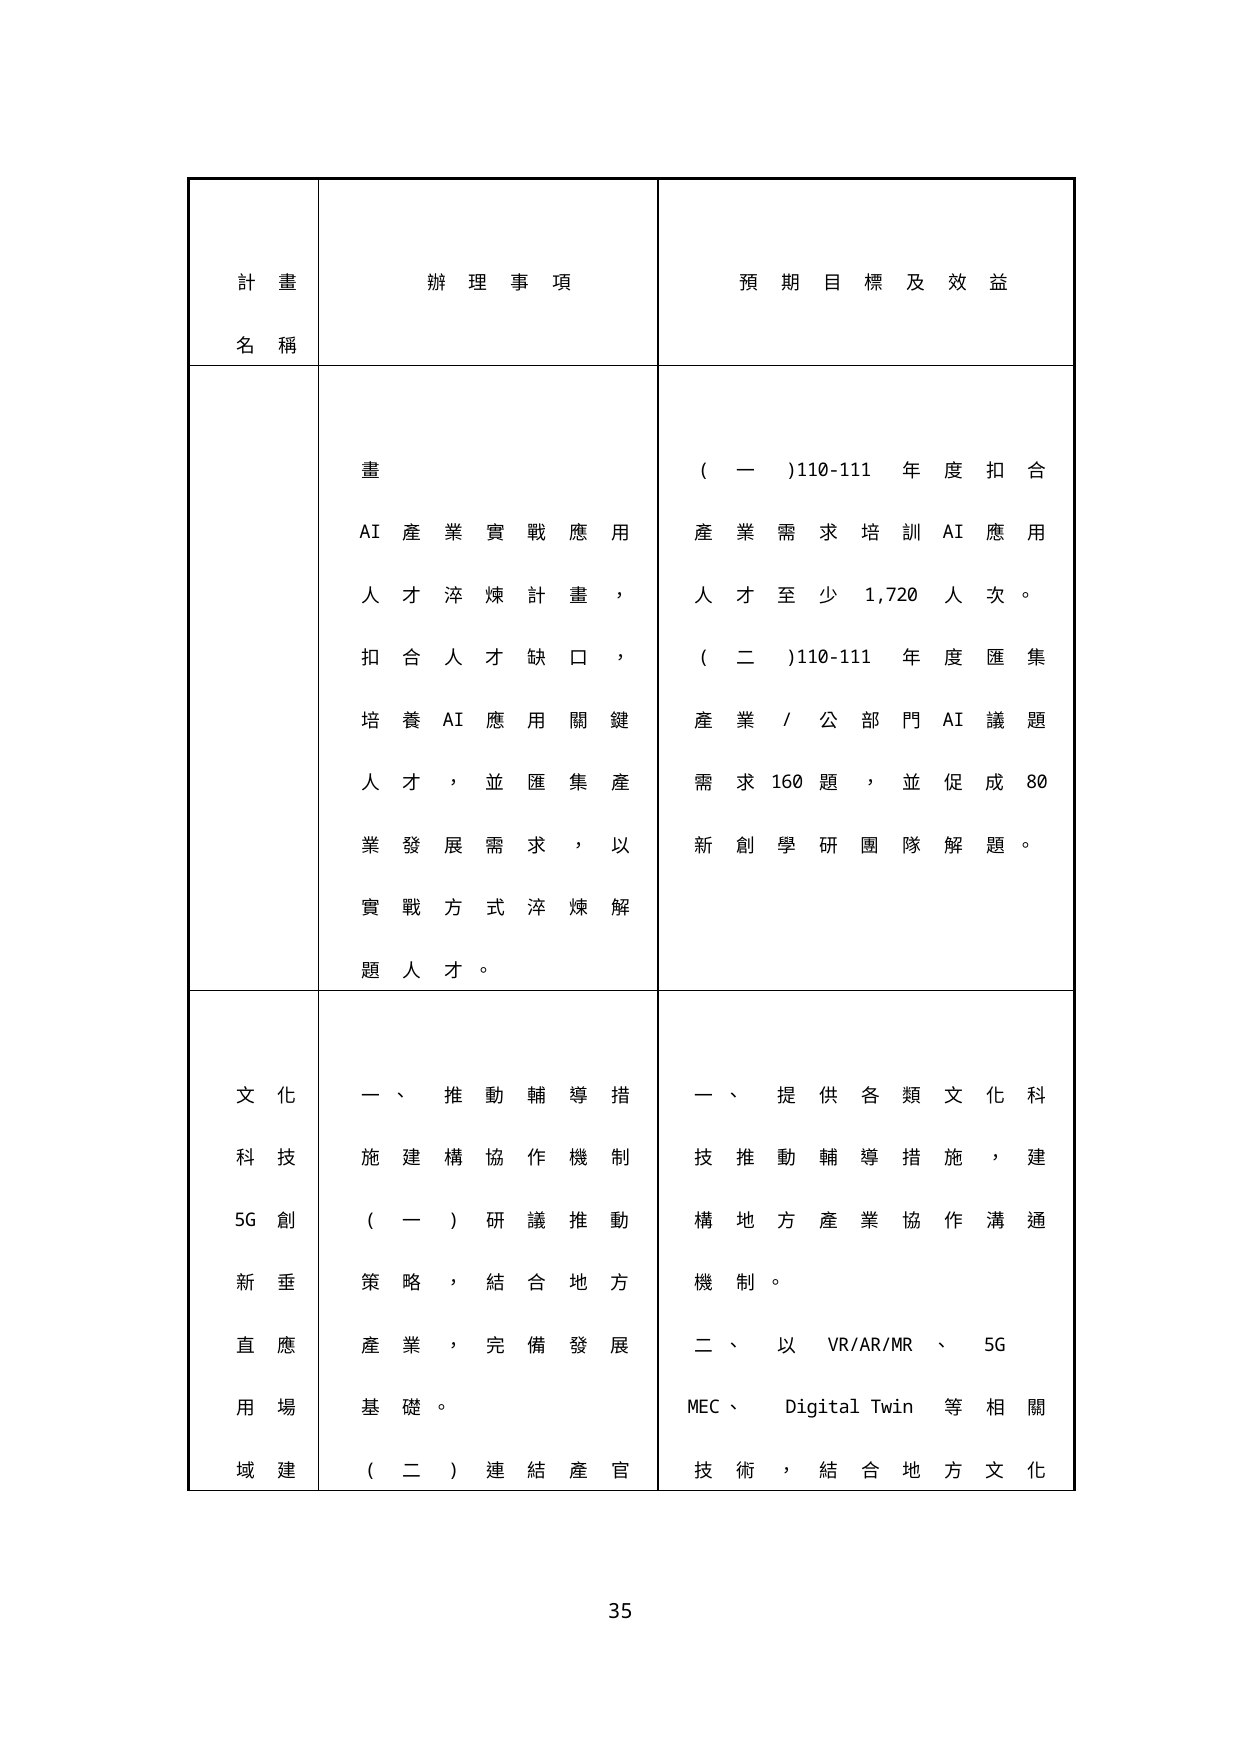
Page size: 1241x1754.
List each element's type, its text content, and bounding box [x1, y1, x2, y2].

table_cell [190, 366, 318, 990]
table_cell 文化科技5G創新垂直應用場域建 [190, 991, 318, 1490]
table_header 計畫名稱 [190, 180, 318, 365]
table_cell (一)110-111年度扣合產業需求培訓AI應用人才至少1,720人次。 (二)110-111年度匯集產業/公部門AI議題需求160題，並促成80新創學研團隊解題。 [659, 366, 1073, 990]
table_header 預期目標及效益 [659, 180, 1073, 365]
table_cell 一、提供各類文化科技推動輔導措施，建構地方產業協作溝通機制。 二、以VR/AR/MR、5G MEC、Digital Twin等相關技術，結合地方文化 [659, 991, 1073, 1490]
table_header 辦理事項 [319, 180, 657, 365]
table_cell 畫 AI產業實戰應用人才淬煉計畫，扣合人才缺口，培養AI應用關鍵人才，並匯集產業發展需求，以實戰方式淬煉解題人才。 [319, 366, 657, 990]
table_cell 一、推動輔導措施建構協作機制 (一)研議推動策略，結合地方產業，完備發展基礎。 (二)連結產官 [319, 991, 657, 1490]
